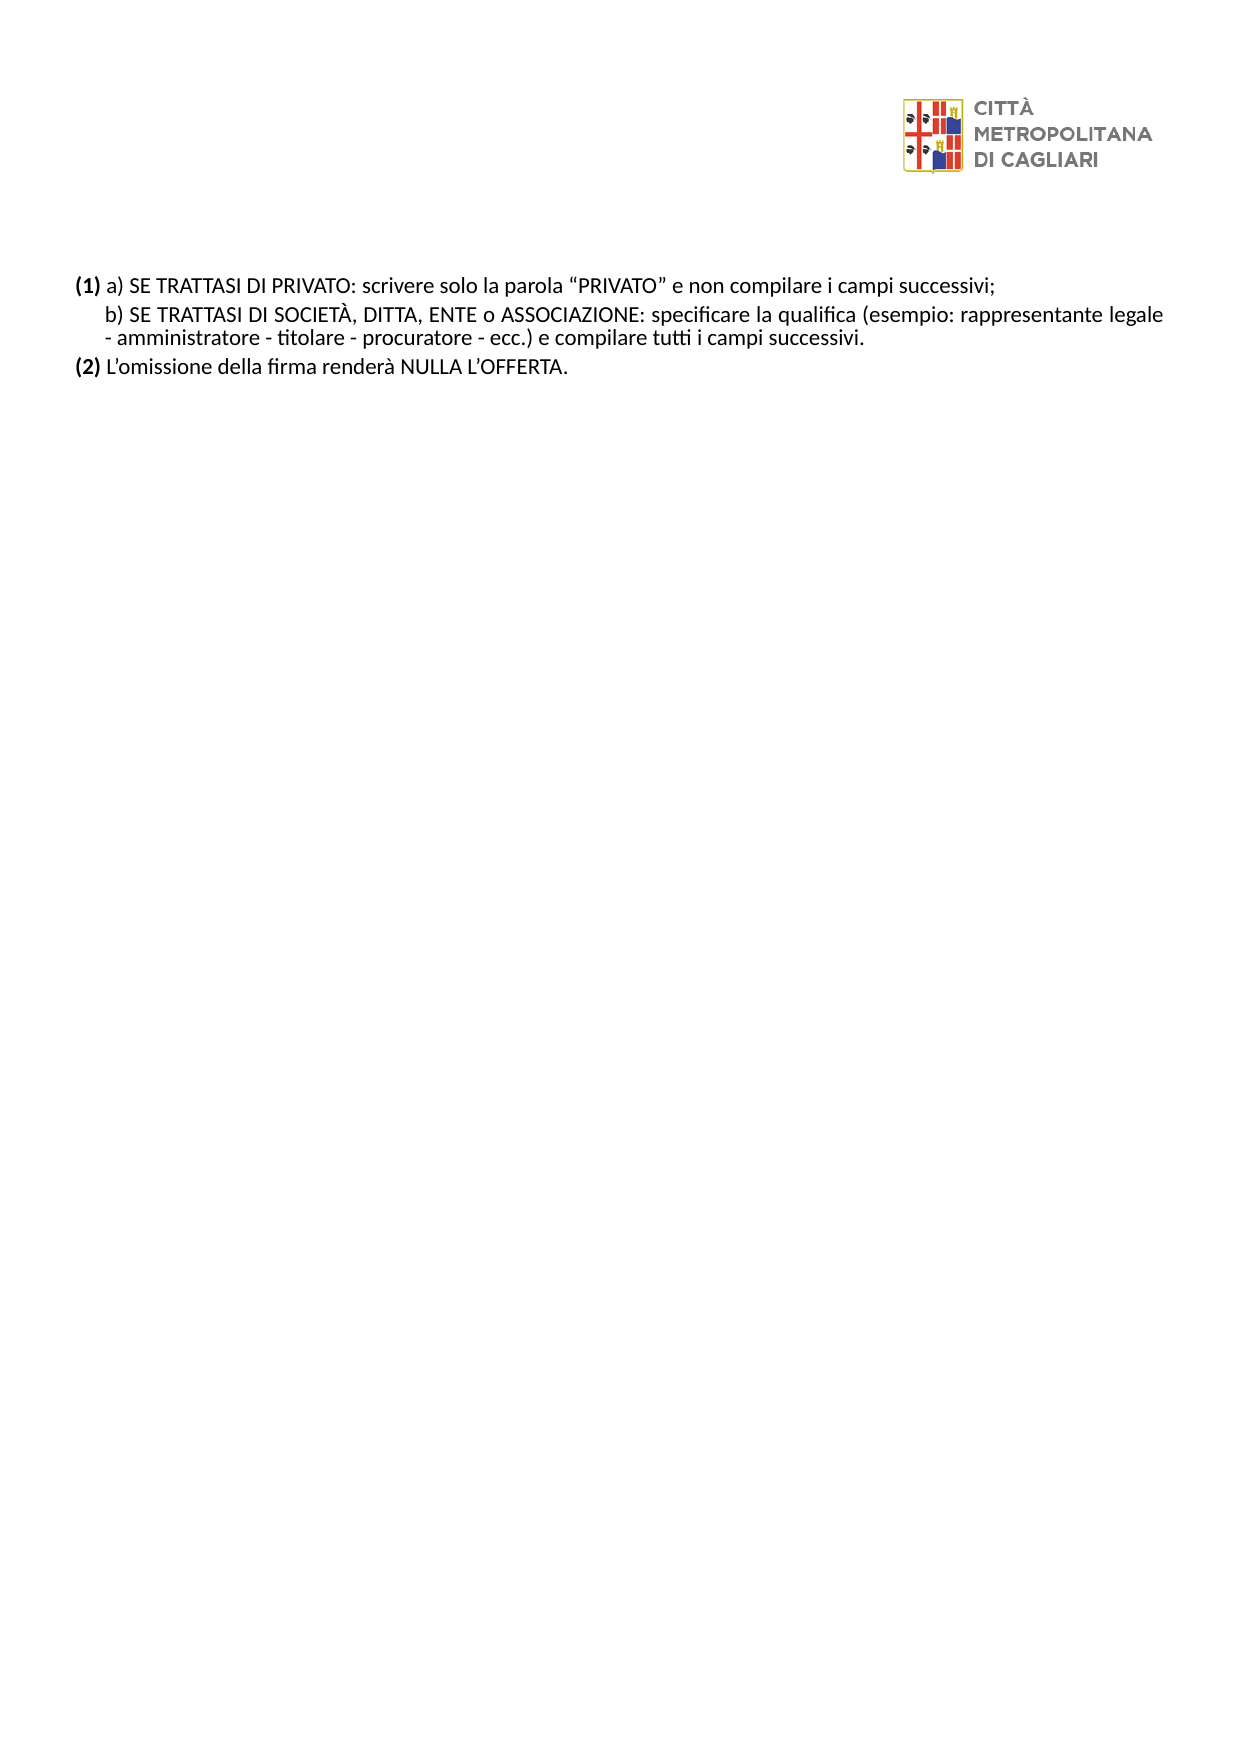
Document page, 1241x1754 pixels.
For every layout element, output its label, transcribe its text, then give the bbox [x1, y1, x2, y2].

text (2) L’omissione della firma renderà NULLA L’OFFERTA. [75, 357, 1165, 380]
text b) SE TRATTASI DI SOCIETÀ, DITTA, ENTE o ASSOCIAZIONE: specificare la qualifica (esempio: rappresentante legale - amministratore - titolare - procuratore - ecc.) e compilare tutti i campi successivi. [104, 305, 1165, 351]
picture [902, 94, 1155, 179]
text (1) a) SE TRATTASI DI PRIVATO: scrivere solo la parola “PRIVATO” e non compilare i campi successivi; [75, 276, 1165, 299]
